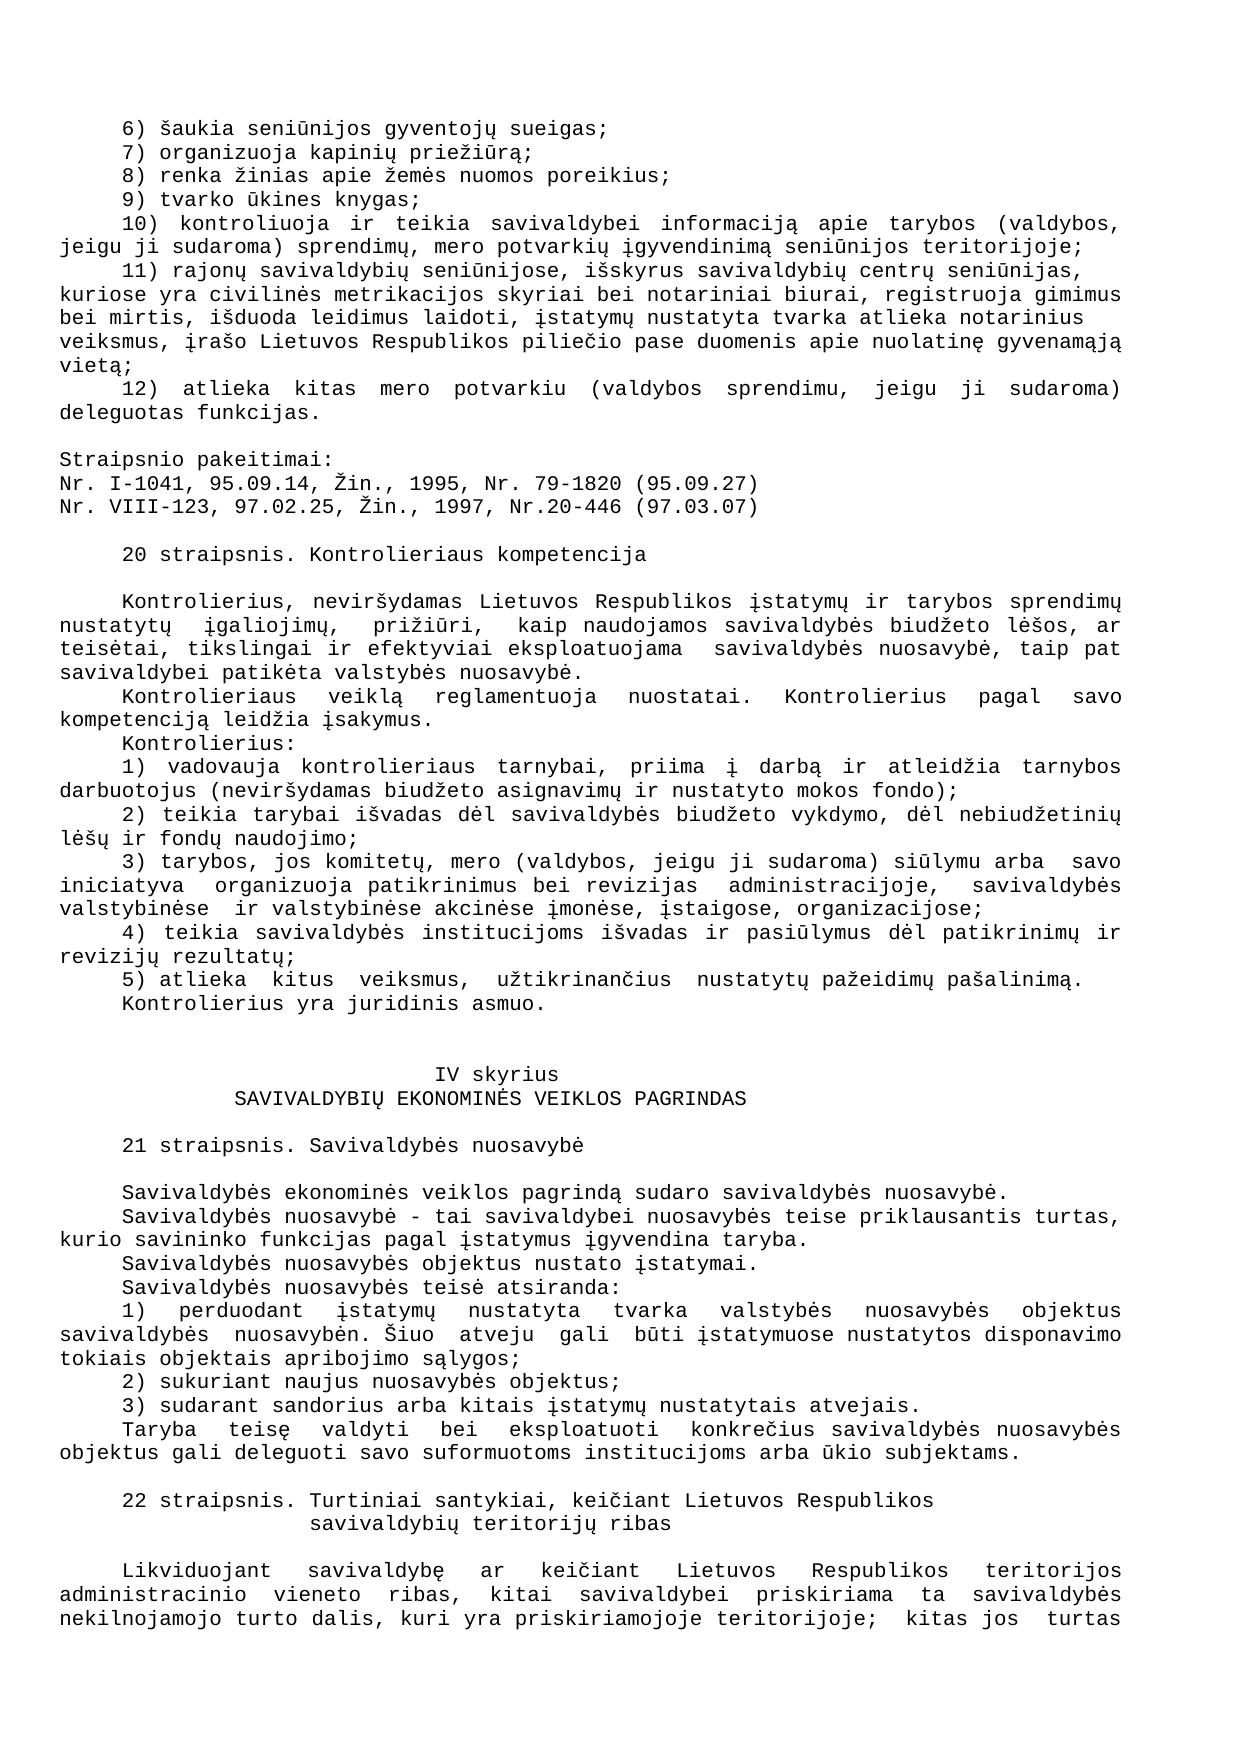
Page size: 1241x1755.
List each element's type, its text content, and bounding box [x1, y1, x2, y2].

text 1) vadovauja kontrolieriaus tarnybai, priima į darbą ir atleidžia tarnybos darbuotojus (neviršydamas biudžeto asignavimų ir nustatyto mokos fondo); [59, 757, 1122, 804]
text Kontrolierius: [59, 733, 1122, 757]
text Kontrolierius yra juridinis asmuo. [59, 993, 1122, 1017]
text Savivaldybės nuosavybė - tai savivaldybei nuosavybės teise priklausantis turtas, kurio savininko funkcijas pagal įstatymus įgyvendina taryba. [59, 1206, 1122, 1253]
text 2) teikia tarybai išvadas dėl savivaldybės biudžeto vykdymo, dėl nebiudžetinių lėšų ir fondų naudojimo; [59, 804, 1122, 851]
text 11) rajonų savivaldybių seniūnijose, išskyrus savivaldybių centrų seniūnijas, kuriose yra civilinės metrikacijos skyriai bei notariniai biurai, registruoja gimimus bei mirtis, išduoda leidimus laidoti, įstatymų nustatyta tvarka atlieka notarinius veiksmus, įrašo Lietuvos Respublikos piliečio pase duomenis apie nuolatinę gyvenamąją vietą; [59, 260, 1122, 378]
text savivaldybių teritorijų ribas [59, 1513, 1122, 1537]
text 21 straipsnis. Savivaldybės nuosavybė [59, 1135, 1122, 1158]
text Nr. VIII-123, 97.02.25, Žin., 1997, Nr.20-446 (97.03.07) [59, 496, 1122, 520]
text 12) atlieka kitas mero potvarkiu (valdybos sprendimu, jeigu ji sudaroma) deleguotas funkcijas. [59, 378, 1122, 426]
text 4) teikia savivaldybės institucijoms išvadas ir pasiūlymus dėl patikrinimų ir revizijų rezultatų; [59, 922, 1122, 969]
text Taryba teisę valdyti bei eksploatuoti konkrečius savivaldybės nuosavybės objektus gali deleguoti savo suformuotoms institucijoms arba ūkio subjektams. [59, 1419, 1122, 1466]
text Likviduojant savivaldybę ar keičiant Lietuvos Respublikos teritorijos administracinio vieneto ribas, kitai savivaldybei priskiriama ta savivaldybės nekilnojamojo turto dalis, kuri yra priskiriamojoje teritorijoje; kitas jos turtas [59, 1561, 1122, 1631]
text 10) kontroliuoja ir teikia savivaldybei informaciją apie tarybos (valdybos, jeigu ji sudaroma) sprendimų, mero potvarkių įgyvendinimą seniūnijos teritorijoje; [59, 213, 1122, 260]
text 3) sudarant sandorius arba kitais įstatymų nustatytais atvejais. [59, 1395, 1122, 1419]
text 6) šaukia seniūnijos gyventojų sueigas; [59, 118, 1122, 142]
text Savivaldybės nuosavybės teisė atsiranda: [59, 1277, 1122, 1300]
text SAVIVALDYBIŲ EKONOMINĖS VEIKLOS PAGRINDAS [59, 1088, 1122, 1111]
text Savivaldybės ekonominės veiklos pagrindą sudaro savivaldybės nuosavybė. [59, 1182, 1122, 1206]
text 9) tvarko ūkines knygas; [59, 189, 1122, 213]
text Savivaldybės nuosavybės objektus nustato įstatymai. [59, 1253, 1122, 1277]
text 20 straipsnis. Kontrolieriaus kompetencija [59, 544, 1122, 567]
text Straipsnio pakeitimai: [59, 449, 1122, 473]
text Kontrolierius, neviršydamas Lietuvos Respublikos įstatymų ir tarybos sprendimų nustatytų įgaliojimų, prižiūri, kaip naudojamos savivaldybės biudžeto lėšos, ar teisėtai, tikslingai ir efektyviai eksploatuojama savivaldybės nuosavybė, taip pat savivaldybei patikėta valstybės nuosavybė. [59, 591, 1122, 686]
text 1) perduodant įstatymų nustatyta tvarka valstybės nuosavybės objektus savivaldybės nuosavybėn. Šiuo atveju gali būti įstatymuose nustatytos disponavimo tokiais objektais apribojimo sąlygos; [59, 1300, 1122, 1371]
text IV skyrius [59, 1064, 1122, 1088]
text Nr. I-1041, 95.09.14, Žin., 1995, Nr. 79-1820 (95.09.27) [59, 473, 1122, 496]
text Kontrolieriaus veiklą reglamentuoja nuostatai. Kontrolierius pagal savo kompetenciją leidžia įsakymus. [59, 686, 1122, 733]
text 7) organizuoja kapinių priežiūrą; [59, 142, 1122, 165]
text 3) tarybos, jos komitetų, mero (valdybos, jeigu ji sudaroma) siūlymu arba savo iniciatyva organizuoja patikrinimus bei revizijas administracijoje, savivaldybės valstybinėse ir valstybinėse akcinėse įmonėse, įstaigose, organizacijose; [59, 851, 1122, 922]
text 8) renka žinias apie žemės nuomos poreikius; [59, 165, 1122, 189]
text 22 straipsnis. Turtiniai santykiai, keičiant Lietuvos Respublikos [59, 1489, 1122, 1513]
text 2) sukuriant naujus nuosavybės objektus; [59, 1371, 1122, 1395]
text 5) atlieka kitus veiksmus, užtikrinančius nustatytų pažeidimų pašalinimą. [59, 969, 1122, 993]
